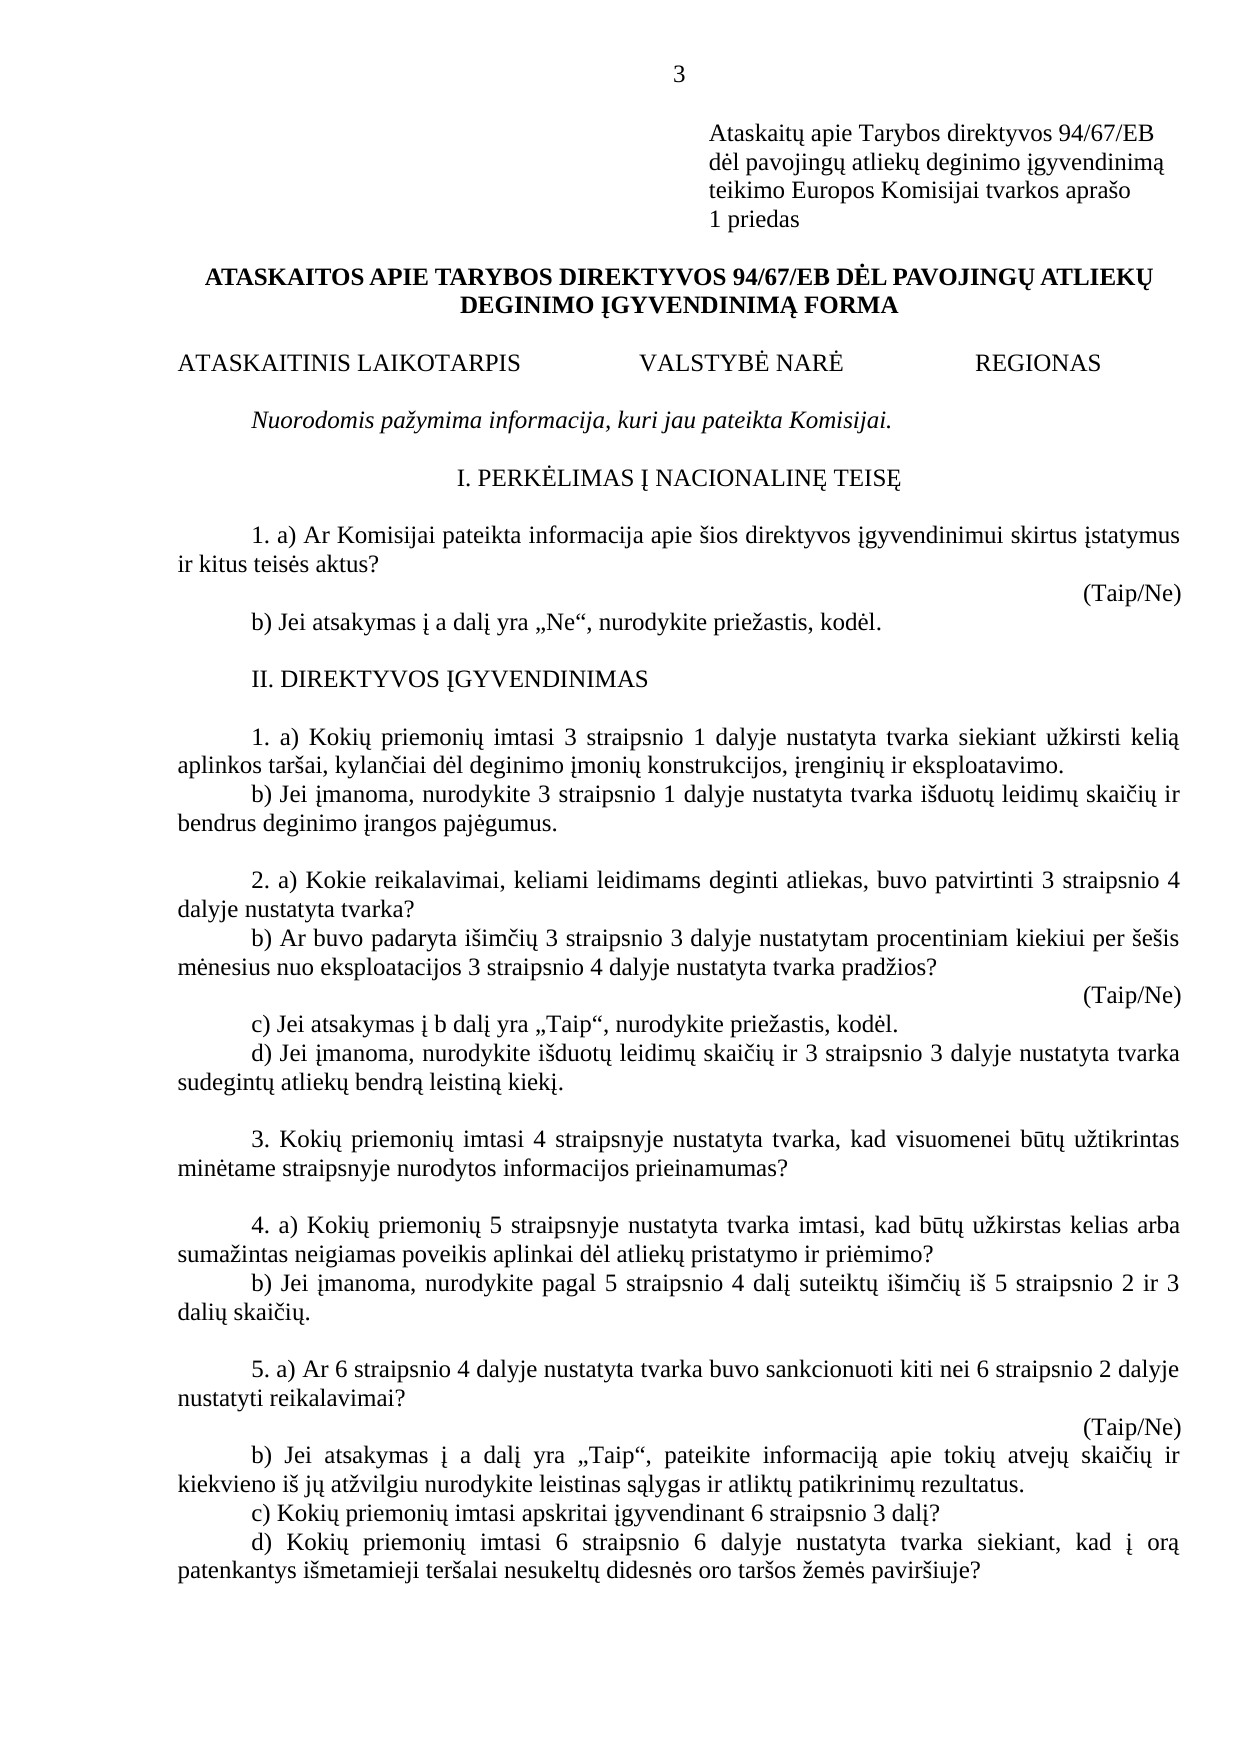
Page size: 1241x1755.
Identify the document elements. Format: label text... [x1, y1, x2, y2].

text c) Kokių priemonių imtasi apskritai įgyvendinant 6 straipsnio 3 dalį? [177, 1498, 1181, 1527]
text ATASKAITOS APIE Tarybos direktyvos 94/67/EB dėl pavojingų atliekų deginimo įgyvendinimą FORMA [177, 262, 1181, 319]
text b) Jei atsakymas į a dalį yra „Ne“, nurodykite priežastis, kodėl. [177, 607, 1181, 636]
text 3. Kokių priemonių imtasi 4 straipsnyje nustatyta tvarka, kad visuomenei būtų užtikrintas minėtame straipsnyje nurodytos informacijos prieinamumas? [177, 1124, 1181, 1182]
text (Taip/Ne) [177, 578, 1181, 607]
text Nuorodomis pažymima informacija, kuri jau pateikta Komisijai. [177, 406, 1181, 434]
text II. DIREKTYVOS ĮGYVENDINIMAS [177, 664, 1181, 693]
text (Taip/Ne) [177, 981, 1181, 1009]
text 1 priedas [177, 204, 1181, 233]
text I. PERKĖLIMAS Į NACIONALINĘ TEISĘ [177, 463, 1181, 492]
text d) Jei įmanoma, nurodykite išduotų leidimų skaičių ir 3 straipsnio 3 dalyje nustatyta tvarka sudegintų atliekų bendrą leistiną kiekį. [177, 1038, 1181, 1096]
text ATASKAITINIS LAIKOTARPIS VALSTYBĖ NARĖ REGIONAS [177, 348, 1181, 377]
text b) Jei įmanoma, nurodykite 3 straipsnio 1 dalyje nustatyta tvarka išduotų leidimų skaičių ir bendrus deginimo įrangos pajėgumus. [177, 779, 1181, 837]
text teikimo Europos Komisijai tvarkos aprašo [177, 176, 1181, 204]
text 1. a) Ar Komisijai pateikta informacija apie šios direktyvos įgyvendinimui skirtus įstatymus ir kitus teisės aktus? [177, 521, 1181, 578]
text c) Jei atsakymas į b dalį yra „Taip“, nurodykite priežastis, kodėl. [177, 1009, 1181, 1038]
text (Taip/Ne) [177, 1412, 1181, 1441]
text Ataskaitų apie Tarybos direktyvos 94/67/EB [177, 118, 1181, 147]
text 1. a) Kokių priemonių imtasi 3 straipsnio 1 dalyje nustatyta tvarka siekiant užkirsti kelią aplinkos taršai, kylančiai dėl deginimo įmonių konstrukcijos, įrenginių ir eksploatavimo. [177, 722, 1181, 779]
text d) Kokių priemonių imtasi 6 straipsnio 6 dalyje nustatyta tvarka siekiant, kad į orą patenkantys išmetamieji teršalai nesukeltų didesnės oro taršos žemės paviršiuje? [177, 1527, 1181, 1584]
text 5. a) Ar 6 straipsnio 4 dalyje nustatyta tvarka buvo sankcionuoti kiti nei 6 straipsnio 2 dalyje nustatyti reikalavimai? [177, 1354, 1181, 1412]
text b) Ar buvo padaryta išimčių 3 straipsnio 3 dalyje nustatytam procentiniam kiekiui per šešis mėnesius nuo eksploatacijos 3 straipsnio 4 dalyje nustatyta tvarka pradžios? [177, 923, 1181, 981]
text 4. a) Kokių priemonių 5 straipsnyje nustatyta tvarka imtasi, kad būtų užkirstas kelias arba sumažintas neigiamas poveikis aplinkai dėl atliekų pristatymo ir priėmimo? [177, 1211, 1181, 1268]
text dėl pavojingų atliekų deginimo įgyvendinimą [177, 147, 1181, 176]
text 2. a) Kokie reikalavimai, keliami leidimams deginti atliekas, buvo patvirtinti 3 straipsnio 4 dalyje nustatyta tvarka? [177, 866, 1181, 923]
text b) Jei įmanoma, nurodykite pagal 5 straipsnio 4 dalį suteiktų išimčių iš 5 straipsnio 2 ir 3 dalių skaičių. [177, 1268, 1181, 1326]
text b) Jei atsakymas į a dalį yra „Taip“, pateikite informaciją apie tokių atvejų skaičių ir kiekvieno iš jų atžvilgiu nurodykite leistinas sąlygas ir atliktų patikrinimų rezultatus. [177, 1441, 1181, 1498]
